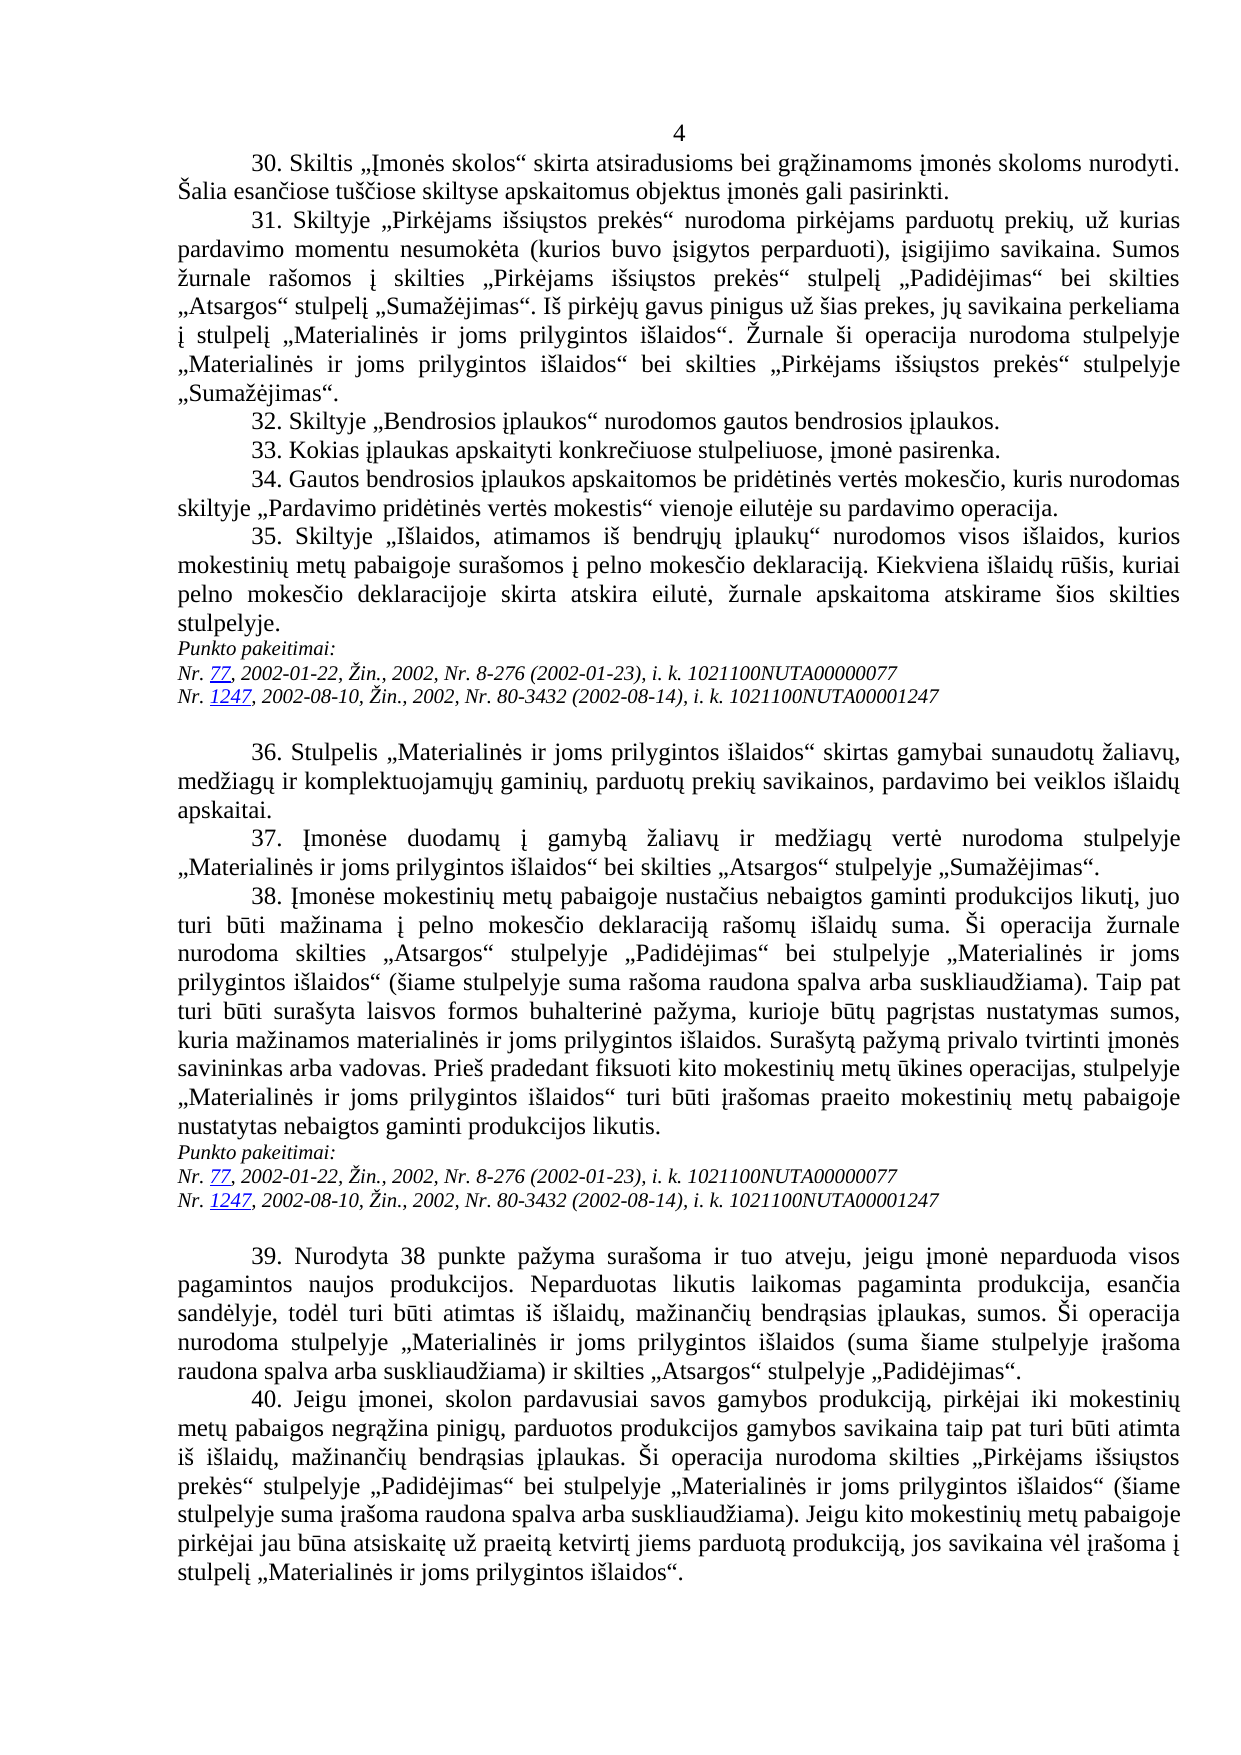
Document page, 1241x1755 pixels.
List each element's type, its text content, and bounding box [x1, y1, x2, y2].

text Nr. 77, 2002-01-22, Žin., 2002, Nr. 8-276 (2002-01-23), i. k. 1021100NUTA00000077 [177, 660, 1181, 684]
text Nr. 1247, 2002-08-10, Žin., 2002, Nr. 80-3432 (2002-08-14), i. k. 1021100NUTA00001247 [177, 684, 1181, 708]
text Nr. 1247, 2002-08-10, Žin., 2002, Nr. 80-3432 (2002-08-14), i. k. 1021100NUTA00001247 [177, 1188, 1181, 1212]
text 31. Skiltyje „Pirkėjams išsiųstos prekės“ nurodoma pirkėjams parduotų prekių, už kurias pardavimo momentu nesumokėta (kurios buvo įsigytos perparduoti), įsigijimo savikaina. Sumos žurnale rašomos į skilties „Pirkėjams išsiųstos prekės“ stulpelį „Padidėjimas“ bei skilties „Atsargos“ stulpelį „Sumažėjimas“. Iš pirkėjų gavus pinigus už šias prekes, jų savikaina perkeliama į stulpelį „Materialinės ir joms prilygintos išlaidos“. Žurnale ši operacija nurodoma stulpelyje „Materialinės ir joms prilygintos išlaidos“ bei skilties „Pirkėjams išsiųstos prekės“ stulpelyje „Sumažėjimas“. [177, 205, 1181, 406]
text 38. Įmonėse mokestinių metų pabaigoje nustačius nebaigtos gaminti produkcijos likutį, juo turi būti mažinama į pelno mokesčio deklaraciją rašomų išlaidų suma. Ši operacija žurnale nurodoma skilties „Atsargos“ stulpelyje „Padidėjimas“ bei stulpelyje „Materialinės ir joms prilygintos išlaidos“ (šiame stulpelyje suma rašoma raudona spalva arba suskliaudžiama). Taip pat turi būti surašyta laisvos formos buhalterinė pažyma, kurioje būtų pagrįstas nustatymas sumos, kuria mažinamos materialinės ir joms prilygintos išlaidos. Surašytą pažymą privalo tvirtinti įmonės savininkas arba vadovas. Prieš pradedant fiksuoti kito mokestinių metų ūkines operacijas, stulpelyje „Materialinės ir joms prilygintos išlaidos“ turi būti įrašomas praeito mokestinių metų pabaigoje nustatytas nebaigtos gaminti produkcijos likutis. [177, 881, 1181, 1140]
text 36. Stulpelis „Materialinės ir joms prilygintos išlaidos“ skirtas gamybai sunaudotų žaliavų, medžiagų ir komplektuojamųjų gaminių, parduotų prekių savikainos, pardavimo bei veiklos išlaidų apskaitai. [177, 737, 1181, 823]
text Nr. 77, 2002-01-22, Žin., 2002, Nr. 8-276 (2002-01-23), i. k. 1021100NUTA00000077 [177, 1164, 1181, 1188]
text 39. Nurodyta 38 punkte pažyma surašoma ir tuo atveju, jeigu įmonė neparduoda visos pagamintos naujos produkcijos. Neparduotas likutis laikomas pagaminta produkcija, esančia sandėlyje, todėl turi būti atimtas iš išlaidų, mažinančių bendrąsias įplaukas, sumos. Ši operacija nurodoma stulpelyje „Materialinės ir joms prilygintos išlaidos (suma šiame stulpelyje įrašoma raudona spalva arba suskliaudžiama) ir skilties „Atsargos“ stulpelyje „Padidėjimas“. [177, 1241, 1181, 1384]
text 30. Skiltis „Įmonės skolos“ skirta atsiradusioms bei grąžinamoms įmonės skoloms nurodyti. Šalia esančiose tuščiose skiltyse apskaitomus objektus įmonės gali pasirinkti. [177, 148, 1181, 205]
text 40. Jeigu įmonei, skolon pardavusiai savos gamybos produkciją, pirkėjai iki mokestinių metų pabaigos negrąžina pinigų, parduotos produkcijos gamybos savikaina taip pat turi būti atimta iš išlaidų, mažinančių bendrąsias įplaukas. Ši operacija nurodoma skilties „Pirkėjams išsiųstos prekės“ stulpelyje „Padidėjimas“ bei stulpelyje „Materialinės ir joms prilygintos išlaidos“ (šiame stulpelyje suma įrašoma raudona spalva arba suskliaudžiama). Jeigu kito mokestinių metų pabaigoje pirkėjai jau būna atsiskaitę už praeitą ketvirtį jiems parduotą produkciją, jos savikaina vėl įrašoma į stulpelį „Materialinės ir joms prilygintos išlaidos“. [177, 1384, 1181, 1586]
text 32. Skiltyje „Bendrosios įplaukos“ nurodomos gautos bendrosios įplaukos. [177, 406, 1181, 435]
text 37. Įmonėse duodamų į gamybą žaliavų ir medžiagų vertė nurodoma stulpelyje „Materialinės ir joms prilygintos išlaidos“ bei skilties „Atsargos“ stulpelyje „Sumažėjimas“. [177, 823, 1181, 881]
text 35. Skiltyje „Išlaidos, atimamos iš bendrųjų įplaukų“ nurodomos visos išlaidos, kurios mokestinių metų pabaigoje surašomos į pelno mokesčio deklaraciją. Kiekviena išlaidų rūšis, kuriai pelno mokesčio deklaracijoje skirta atskira eilutė, žurnale apskaitoma atskirame šios skilties stulpelyje. [177, 521, 1181, 636]
text Punkto pakeitimai: [177, 1140, 1181, 1164]
text 33. Kokias įplaukas apskaityti konkrečiuose stulpeliuose, įmonė pasirenka. [177, 435, 1181, 464]
text 34. Gautos bendrosios įplaukos apskaitomos be pridėtinės vertės mokesčio, kuris nurodomas skiltyje „Pardavimo pridėtinės vertės mokestis“ vienoje eilutėje su pardavimo operacija. [177, 464, 1181, 521]
text Punkto pakeitimai: [177, 636, 1181, 660]
